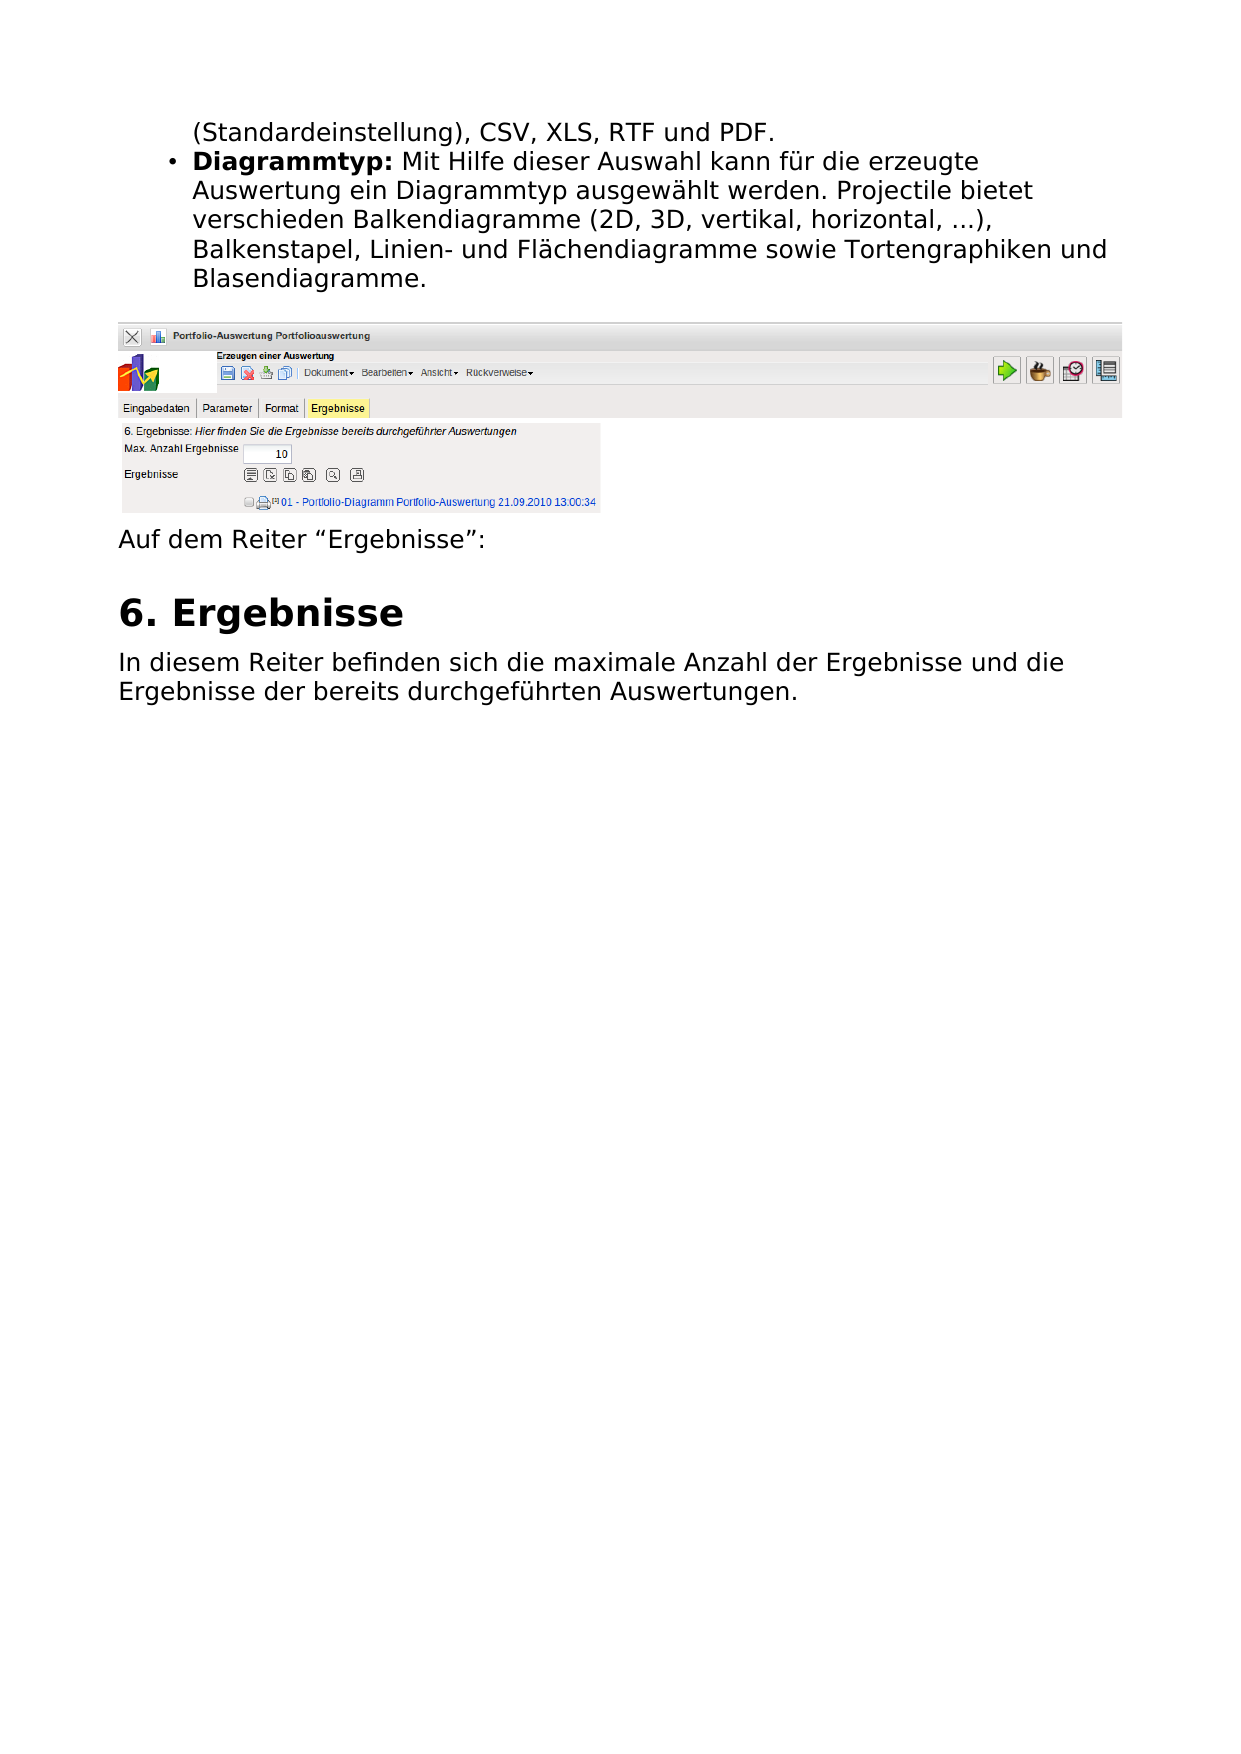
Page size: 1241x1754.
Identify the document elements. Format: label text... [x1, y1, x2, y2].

picture [118, 322, 1123, 513]
text In diesem Reiter befinden sich die maximale Anzahl der Ergebnisse und die Ergebnisse der bereits durchgeführten Auswertungen. [118, 648, 1122, 706]
list (Standardeinstellung), CSV, XLS, RTF und PDF. [177, 118, 1122, 147]
text Auf dem Reiter “Ergebnisse”: [118, 525, 1122, 554]
subtitle 6. Ergebnisse [118, 592, 1122, 635]
list Diagrammtyp: Mit Hilfe dieser Auswahl kann für die erzeugte Auswertung ein Diagrammtyp ausgewählt werden. Projectile bietet verschieden Balkendiagramme (2D, 3D, vertikal, horizontal, ...), Balkenstapel, Linien- und Flächendiagramme sowie Tortengraphiken und Blasendiagramme. [177, 147, 1122, 293]
